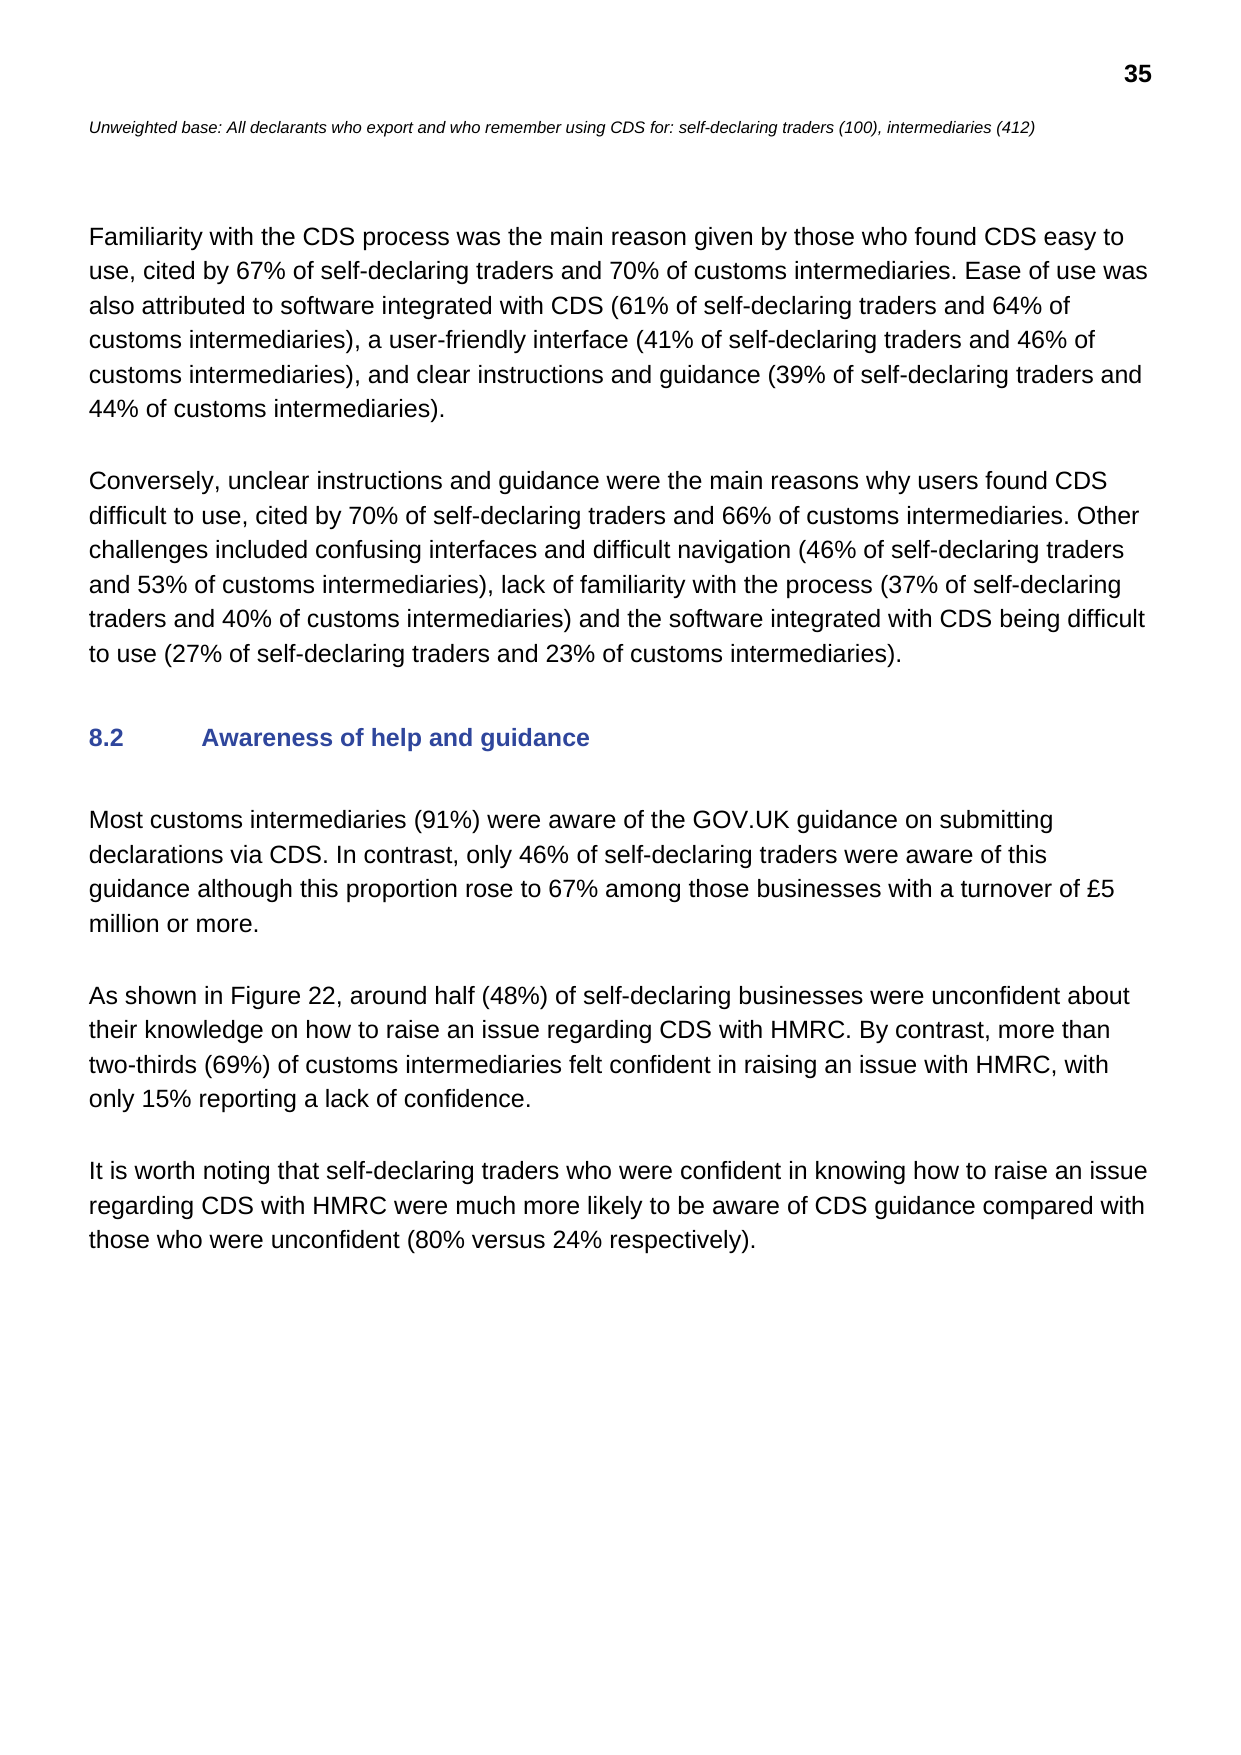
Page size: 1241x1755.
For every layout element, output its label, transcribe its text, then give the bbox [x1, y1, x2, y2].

subtitle 8.2 Awareness of help and guidance [89, 723, 1152, 752]
text It is worth noting that self-declaring traders who were confident in knowing how to raise an issue regarding CDS with HMRC were much more likely to be aware of CDS guidance compared with those who were unconfident (80% versus 24% respectively). [89, 1156, 1152, 1254]
text As shown in Figure 22, around half (48%) of self-declaring businesses were unconfident about their knowledge on how to raise an issue regarding CDS with HMRC. By contrast, more than two-thirds (69%) of customs intermediaries felt confident in raising an issue with HMRC, with only 15% reporting a lack of confidence. [89, 981, 1152, 1113]
text Familiarity with the CDS process was the main reason given by those who found CDS easy to use, cited by 67% of self-declaring traders and 70% of customs intermediaries. Ease of use was also attributed to software integrated with CDS (61% of self-declaring traders and 64% of customs intermediaries), a user-friendly interface (41% of self-declaring traders and 46% of customs intermediaries), and clear instructions and guidance (39% of self-declaring traders and 44% of customs intermediaries). [89, 222, 1152, 423]
text Most customs intermediaries (91%) were aware of the GOV.UK guidance on submitting declarations via CDS. In contrast, only 46% of self-declaring traders were aware of this guidance although this proportion rose to 67% among those businesses with a turnover of £5 million or more. [89, 806, 1152, 938]
text Conversely, unclear instructions and guidance were the main reasons why users found CDS difficult to use, cited by 70% of self-declaring traders and 66% of customs intermediaries. Other challenges included confusing interfaces and difficult navigation (46% of self-declaring traders and 53% of customs intermediaries), lack of familiarity with the process (37% of self-declaring traders and 40% of customs intermediaries) and the software integrated with CDS being difficult to use (27% of self-declaring traders and 23% of customs intermediaries). [89, 466, 1152, 667]
text Unweighted base: All declarants who export and who remember using CDS for: self-declaring traders (100), intermediaries (412) [89, 118, 1152, 137]
